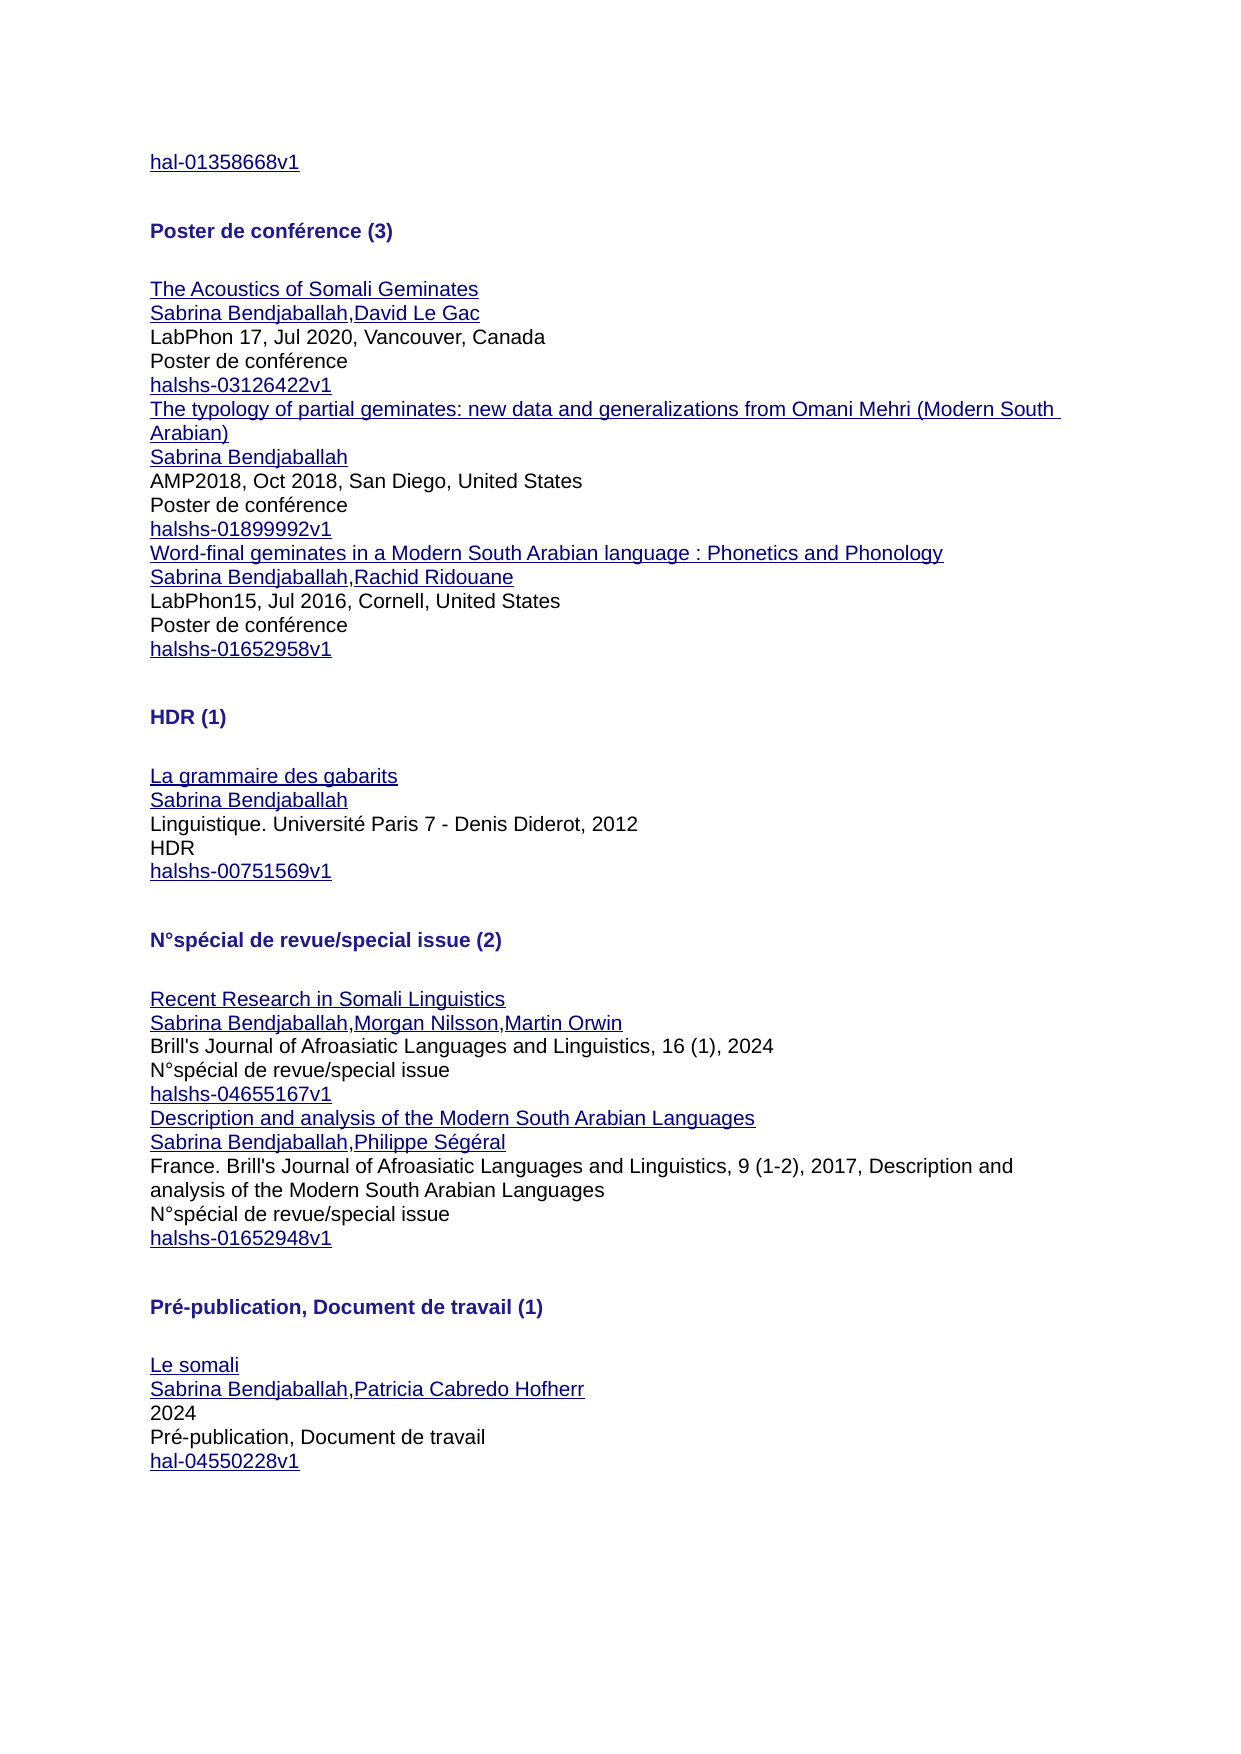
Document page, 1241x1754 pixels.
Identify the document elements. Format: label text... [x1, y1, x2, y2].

table_header The Acoustics of Somali Geminates Sabrina Bendjaballah,David Le Gac LabPhon 17, Jul 2020, Vancouver, Canada Poster de conférence halshs-03126422v1 [150, 277, 1090, 397]
table_cell Description and analysis of the Modern South Arabian Languages Sabrina Bendjaballah,Philippe Ségéral France. Brill's Journal of Afroasiatic Languages and Linguistics, 9 (1-2), 2017, Description and analysis of the Modern South Arabian Languages N°spécial de revue/special issue halshs-01652948v1 [150, 1106, 1090, 1250]
table_cell The typology of partial geminates: new data and generalizations from Omani Mehri (Modern South Arabian) Sabrina Bendjaballah AMP2018, Oct 2018, San Diego, United States Poster de conférence halshs-01899992v1 [150, 397, 1090, 541]
table_cell Word-final geminates in a Modern South Arabian language : Phonetics and Phonology Sabrina Bendjaballah,Rachid Ridouane LabPhon15, Jul 2016, Cornell, United States Poster de conférence halshs-01652958v1 [150, 541, 1090, 660]
subtitle HDR (1) [150, 705, 1090, 729]
table_header La grammaire des gabarits Sabrina Bendjaballah Linguistique. Université Paris 7 - Denis Diderot, 2012 HDR halshs-00751569v1 [150, 764, 1090, 883]
subtitle Poster de conférence (3) [150, 219, 1090, 243]
table_cell hal-01358668v1 [150, 150, 1090, 174]
table_header Le somali Sabrina Bendjaballah,Patricia Cabredo Hofherr 2024 Pré-publication, Document de travail hal-04550228v1 [150, 1353, 1090, 1473]
subtitle Pré-publication, Document de travail (1) [150, 1295, 1090, 1319]
table_header Recent Research in Somali Linguistics Sabrina Bendjaballah,Morgan Nilsson,Martin Orwin Brill's Journal of Afroasiatic Languages and Linguistics, 16 (1), 2024 N°spécial de revue/special issue halshs-04655167v1 [150, 986, 1090, 1106]
subtitle N°spécial de revue/special issue (2) [150, 928, 1090, 952]
